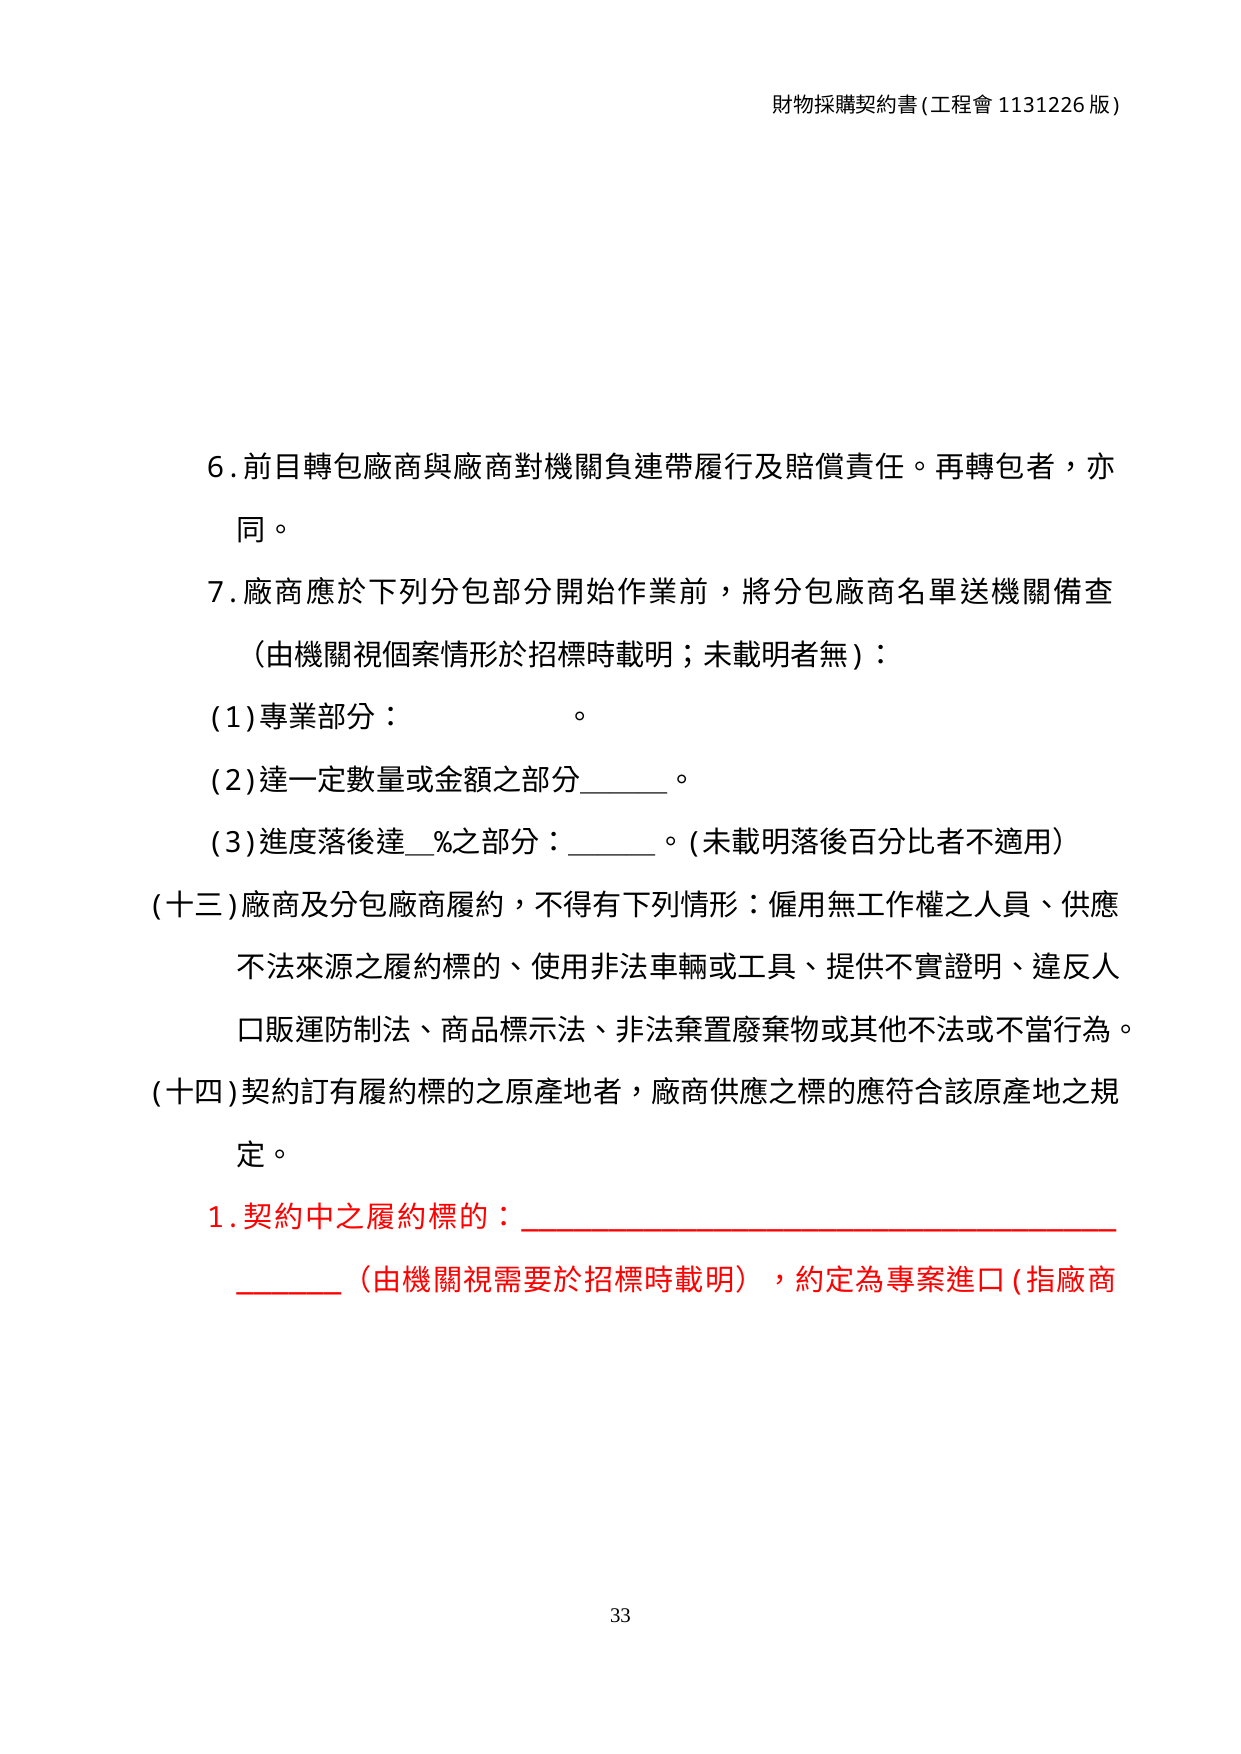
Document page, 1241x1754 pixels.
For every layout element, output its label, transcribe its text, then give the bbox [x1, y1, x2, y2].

text (十三)廠商及分包廠商履約，不得有下列情形：僱用無工作權之人員、供應不法來源之履約標的、使用非法車輛或工具、提供不實證明、違反人口販運防制法、商品標示法、非法棄置廢棄物或其他不法或不當行為。 [148, 861, 1122, 1048]
text 6.前目轉包廠商與廠商對機關負連帶履行及賠償責任。再轉包者，亦同。 [207, 423, 1116, 548]
text (1)專業部分： 。 [207, 673, 1116, 736]
text (3)進度落後達＿%之部分：＿＿＿。(未載明落後百分比者不適用） [207, 798, 1116, 861]
text 7.廠商應於下列分包部分開始作業前，將分包廠商名單送機關備查（由機關視個案情形於招標時載明；未載明者無)： [207, 548, 1116, 673]
text (2)達一定數量或金額之部分＿＿＿。 [207, 736, 1116, 798]
text 1.契約中之履約標的：________________________________________（由機關視需要於招標時載明），約定為專案進口(指廠商 [207, 1173, 1116, 1298]
text (十四)契約訂有履約標的之原產地者，廠商供應之標的應符合該原產地之規定。 [148, 1048, 1122, 1173]
